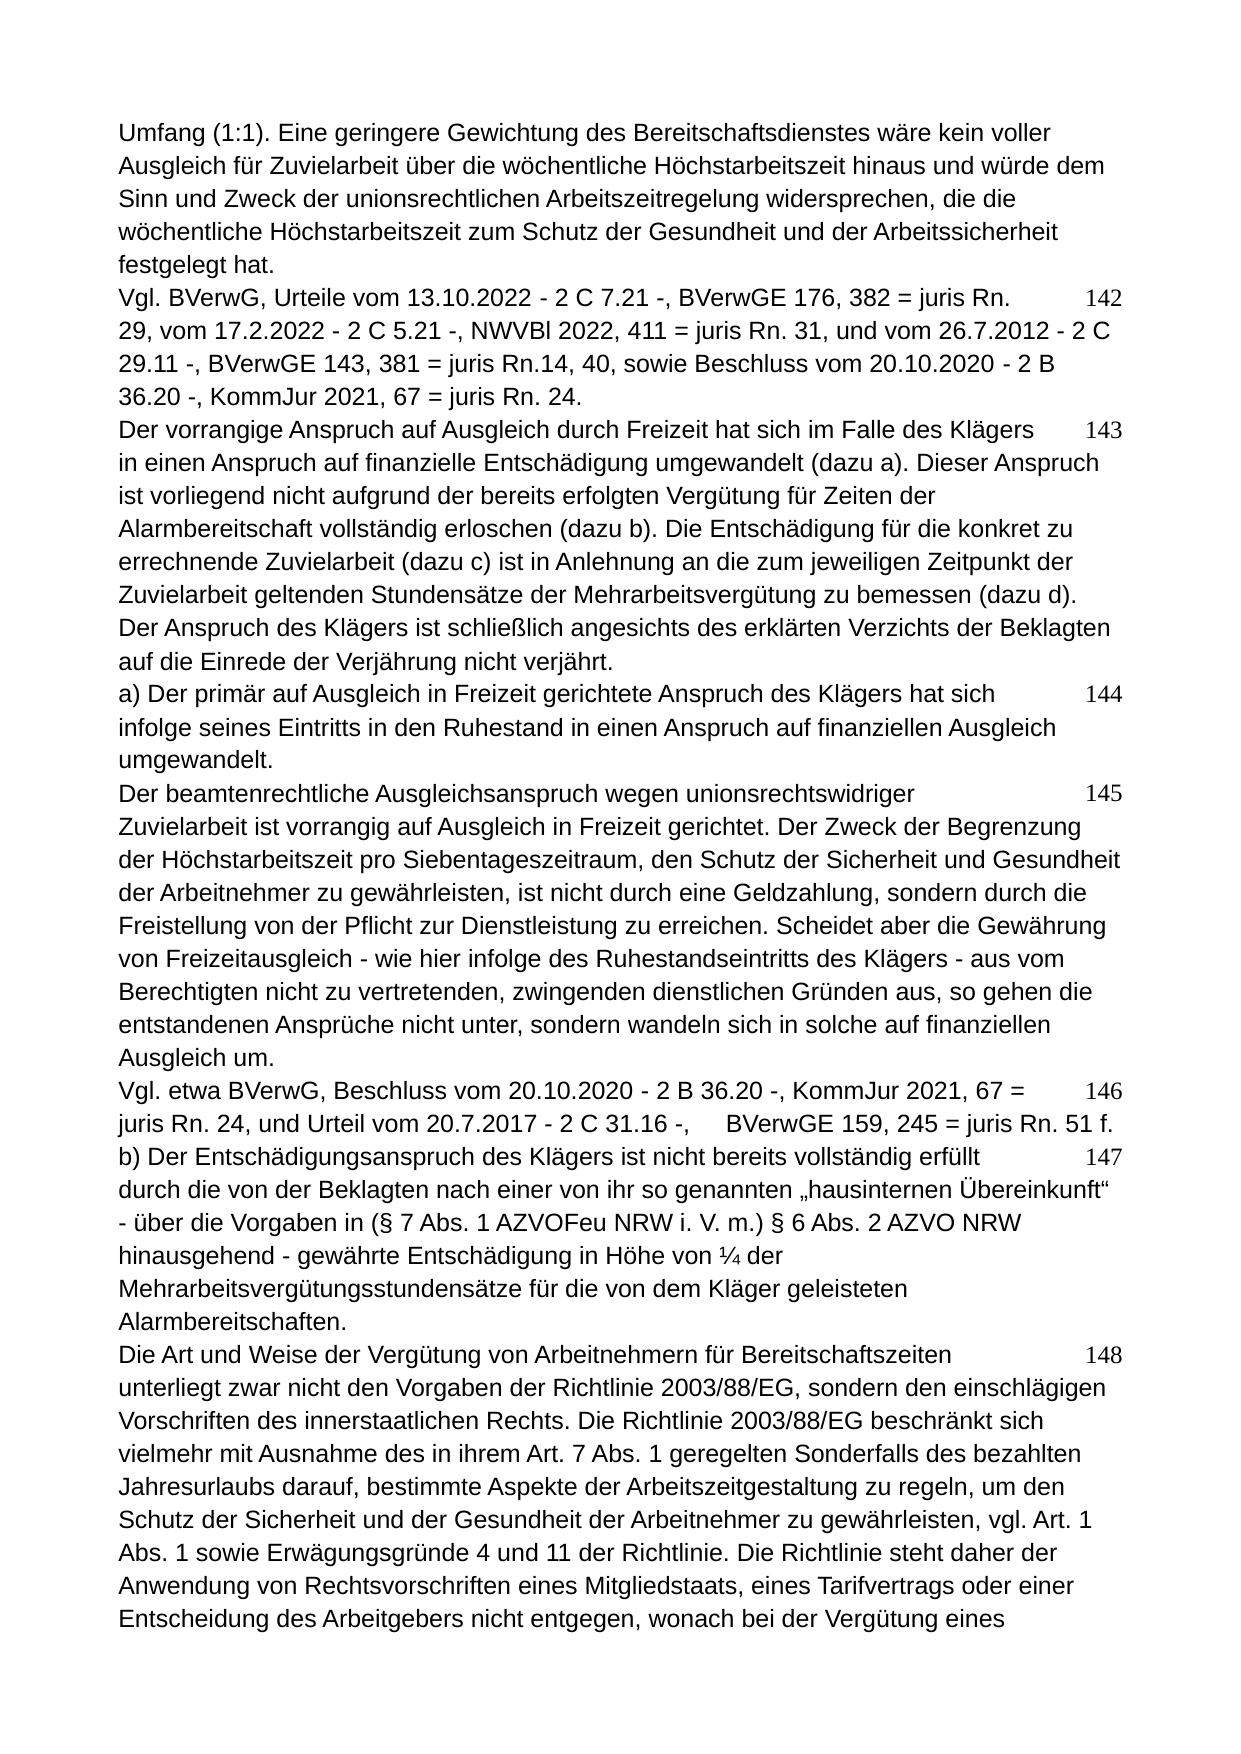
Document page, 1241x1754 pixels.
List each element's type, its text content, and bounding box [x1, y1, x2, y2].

text 148 [1039, 1340, 1122, 1369]
text Die Art und Weise der Vergütung von Arbeitnehmern für Bereitschaftszeiten unterliegt zwar nicht den Vorgaben der Richtlinie 2003/88/EG, sondern den einschlägigen Vorschriften des innerstaatlichen Rechts. Die Richtlinie 2003/88/EG beschränkt sich vielmehr mit Ausnahme des in ihrem Art. 7 Abs. 1 geregelten Sonderfalls des bezahlten Jahresurlaubs darauf, bestimmte Aspekte der Arbeitszeitgestaltung zu regeln, um den Schutz der Sicherheit und der Gesundheit der Arbeitnehmer zu gewährleisten, vgl. Art. 1 Abs. 1 sowie Erwägungsgründe 4 und 11 der Richtlinie. Die Richtlinie steht daher der Anwendung von Rechtsvorschriften eines Mitgliedstaats, eines Tarifvertrags oder einer Entscheidung des Arbeitgebers nicht entgegen, wonach bei der Vergütung eines [118, 1340, 1122, 1633]
text Vgl. etwa BVerwG, Beschluss vom 20.10.2020 ‑ 2 B 36.20 -, KommJur 2021, 67 = juris Rn. 24, und Urteil vom 20.7.2017 - 2 C 31.16 -, BVerwGE 159, 245 = juris Rn. 51 f. [118, 1076, 1122, 1137]
text 144 [1039, 679, 1122, 708]
text b) Der Entschädigungsanspruch des Klägers ist nicht bereits vollständig erfüllt durch die von der Beklagten nach einer von ihr so genannten „hausinternen Übereinkunft“ - über die Vorgaben in (§ 7 Abs. 1 AZVOFeu NRW i. V. m.) § 6 Abs. 2 AZVO NRW hinausgehend - gewährte Entschädigung in Höhe von ¼ der Mehrarbeitsvergütungsstundensätze für die von dem Kläger geleisteten Alarmbereitschaften. [118, 1142, 1122, 1336]
text 143 [1039, 415, 1122, 444]
text Der vorrangige Anspruch auf Ausgleich durch Freizeit hat sich im Falle des Klägers in einen Anspruch auf finanzielle Entschädigung umgewandelt (dazu a). Dieser Anspruch ist vorliegend nicht aufgrund der bereits erfolgten Vergütung für Zeiten der Alarmbereitschaft vollständig erloschen (dazu b). Die Entschädigung für die konkret zu errechnende Zuvielarbeit (dazu c) ist in Anlehnung an die zum jeweiligen Zeitpunkt der Zuvielarbeit geltenden Stundensätze der Mehrarbeitsvergütung zu bemessen (dazu d). Der Anspruch des Klägers ist schließlich angesichts des erklärten Verzichts der Beklagten auf die Einrede der Verjährung nicht verjährt. [118, 415, 1122, 675]
text 146 [1039, 1076, 1122, 1104]
text Der beamtenrechtliche Ausgleichsanspruch wegen unionsrechtswidriger Zuvielarbeit ist vorrangig auf Ausgleich in Freizeit gerichtet. Der Zweck der Begrenzung der Höchstarbeitszeit pro Siebentageszeitraum, den Schutz der Sicherheit und Gesundheit der Arbeitnehmer zu gewährleisten, ist nicht durch eine Geldzahlung, sondern durch die Freistellung von der Pflicht zur Dienstleistung zu erreichen. Scheidet aber die Gewährung von Freizeitausgleich - wie hier infolge des Ruhestandseintritts des Klägers - aus vom Berechtigten nicht zu vertretenden, zwingenden dienstlichen Gründen aus, so gehen die entstandenen Ansprüche nicht unter, sondern wandeln sich in solche auf finanziellen Ausgleich um. [118, 778, 1122, 1071]
text a) Der primär auf Ausgleich in Freizeit gerichtete Anspruch des Klägers hat sich infolge seines Eintritts in den Ruhestand in einen Anspruch auf finanziellen Ausgleich umgewandelt. [118, 679, 1122, 774]
text 145 [1039, 778, 1122, 807]
text Vgl. BVerwG, Urteile vom 13.10.2022 - 2 C 7.21 ‑, BVerwGE 176, 382 = juris Rn. 29, vom 17.2.2022 - 2 C 5.21 -, NWVBl 2022, 411 = juris Rn. 31, und vom 26.7.2012 - 2 C 29.11 -, BVerwGE 143, 381 = juris Rn.14, 40, sowie Beschluss vom 20.10.2020 - 2 B 36.20 -, KommJur 2021, 67 = juris Rn. 24. [118, 283, 1122, 411]
text 142 [1039, 283, 1122, 312]
text Umfang (1:1). Eine geringere Gewichtung des Bereitschaftsdienstes wäre kein voller Ausgleich für Zuvielarbeit über die wöchentliche Höchstarbeitszeit hinaus und würde dem Sinn und Zweck der unionsrechtlichen Arbeitszeitregelung widersprechen, die die wöchentliche Höchstarbeitszeit zum Schutz der Gesundheit und der Arbeitssicherheit festgelegt hat. [118, 118, 1122, 279]
text 147 [1039, 1142, 1122, 1171]
